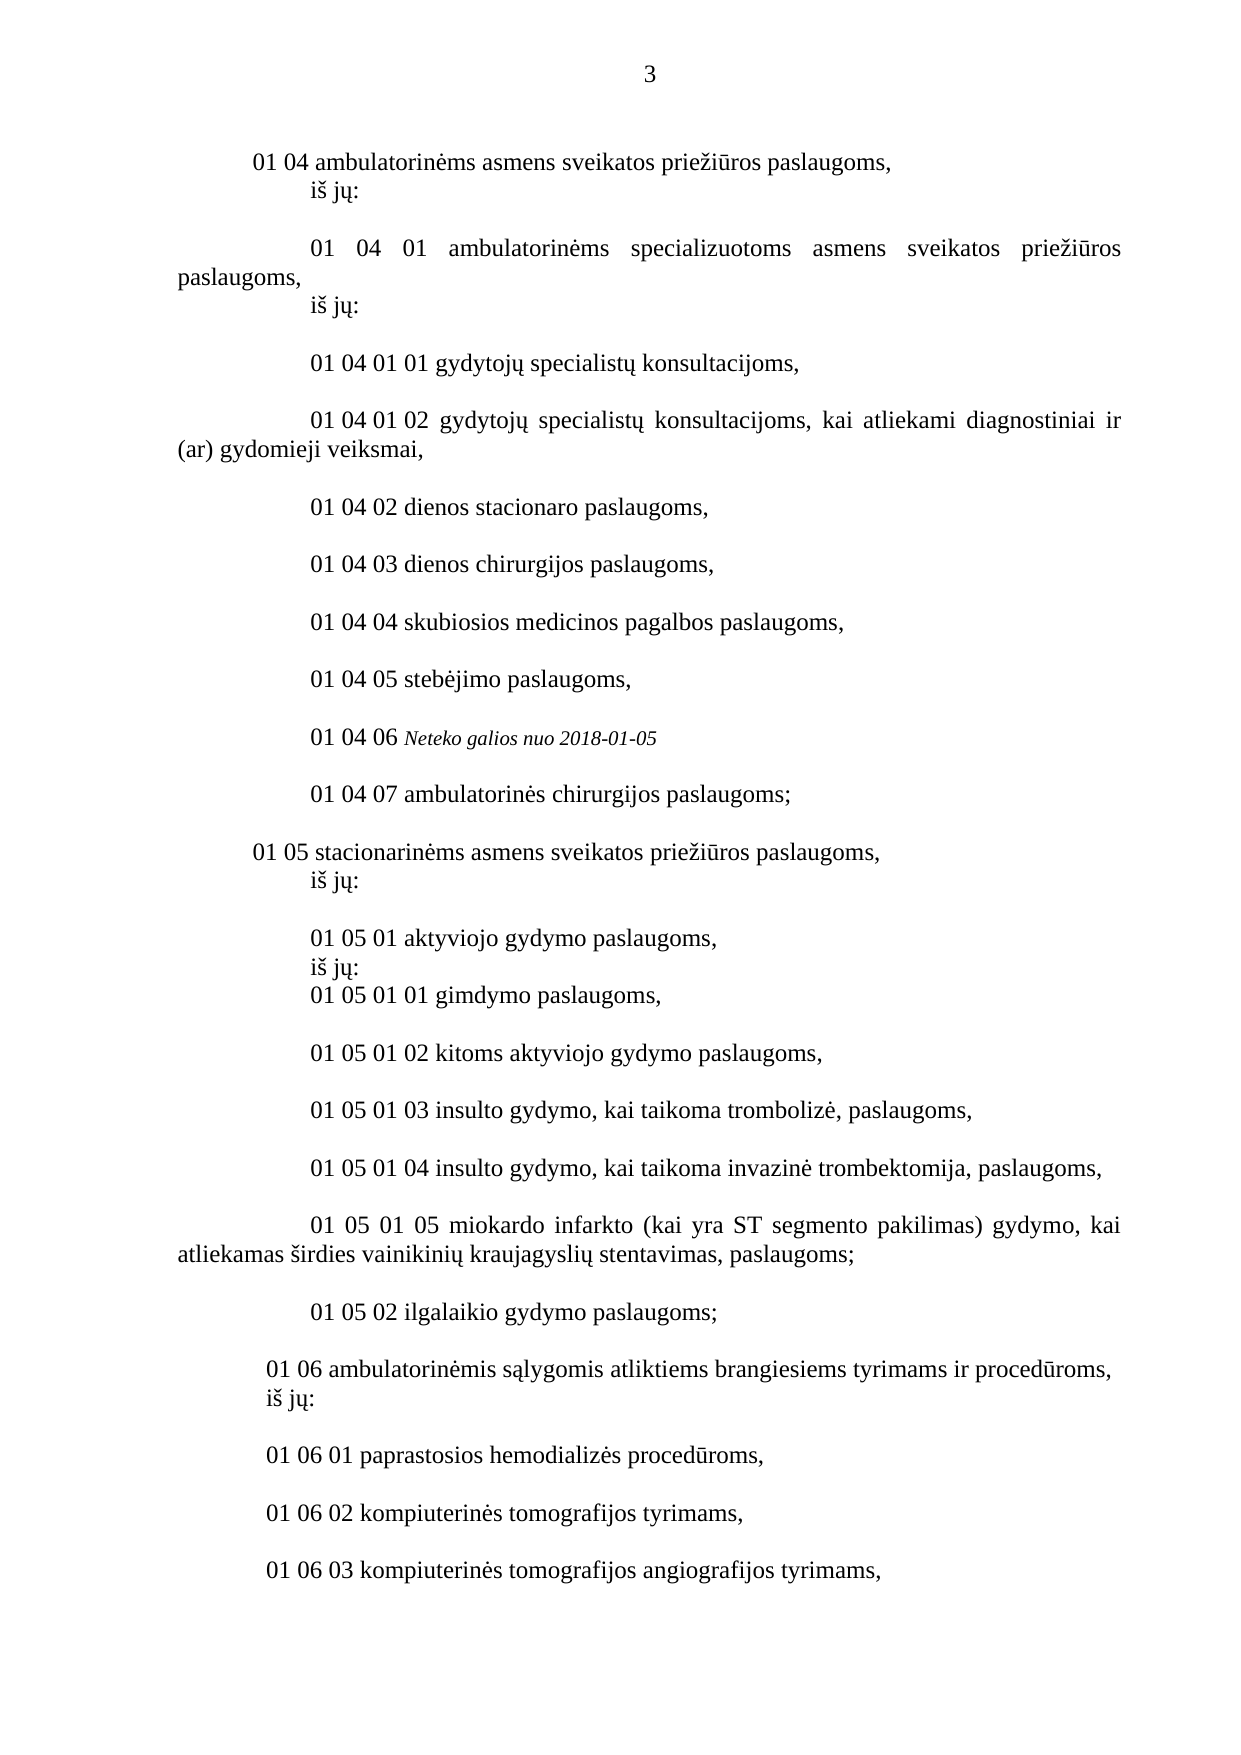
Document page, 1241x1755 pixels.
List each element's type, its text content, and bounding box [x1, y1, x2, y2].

text 01 04 04 skubiosios medicinos pagalbos paslaugoms, [177, 607, 1122, 636]
text 01 05 01 04 insulto gydymo, kai taikoma invazinė trombektomija, paslaugoms, [177, 1153, 1122, 1182]
text 01 04 06 Neteko galios nuo 2018-01-05 [177, 722, 1122, 751]
text 01 05 01 02 kitoms aktyviojo gydymo paslaugoms, [177, 1038, 1122, 1067]
text 01 06 ambulatorinėmis sąlygomis atliktiems brangiesiems tyrimams ir procedūroms, [177, 1354, 1122, 1383]
text 01 04 01 02 gydytojų specialistų konsultacijoms, kai atliekami diagnostiniai ir (ar) gydomieji veiksmai, [177, 406, 1122, 463]
text 01 06 02 kompiuterinės tomografijos tyrimams, [177, 1498, 1122, 1527]
text iš jų: [177, 1383, 1122, 1412]
text 01 04 03 dienos chirurgijos paslaugoms, [177, 549, 1122, 578]
text 01 04 05 stebėjimo paslaugoms, [177, 664, 1122, 693]
text 01 04 07 ambulatorinės chirurgijos paslaugoms; [177, 779, 1122, 808]
text iš jų: [177, 866, 1122, 894]
text 01 06 01 paprastosios hemodializės procedūroms, [177, 1441, 1122, 1469]
text 01 05 01 03 insulto gydymo, kai taikoma trombolizė, paslaugoms, [177, 1096, 1122, 1124]
text 01 04 01 01 gydytojų specialistų konsultacijoms, [177, 348, 1122, 377]
text 01 06 03 kompiuterinės tomografijos angiografijos tyrimams, [177, 1556, 1122, 1584]
text 01 04 ambulatorinėms asmens sveikatos priežiūros paslaugoms, [252, 147, 1122, 176]
text iš jų: [177, 176, 1122, 204]
text 01 05 01 aktyviojo gydymo paslaugoms, [177, 923, 1122, 952]
text iš jų: [177, 952, 1122, 981]
text 01 05 01 01 gimdymo paslaugoms, [177, 981, 1122, 1009]
text 01 05 stacionarinėms asmens sveikatos priežiūros paslaugoms, [252, 837, 1122, 866]
text 01 04 01 ambulatorinėms specializuotoms asmens sveikatos priežiūros paslaugoms, [177, 233, 1122, 291]
text 01 05 01 05 miokardo infarkto (kai yra ST segmento pakilimas) gydymo, kai atliekamas širdies vainikinių kraujagyslių stentavimas, paslaugoms; [177, 1211, 1122, 1268]
text 01 04 02 dienos stacionaro paslaugoms, [177, 492, 1122, 521]
text 01 05 02 ilgalaikio gydymo paslaugoms; [177, 1297, 1122, 1326]
text iš jų: [177, 291, 1122, 319]
